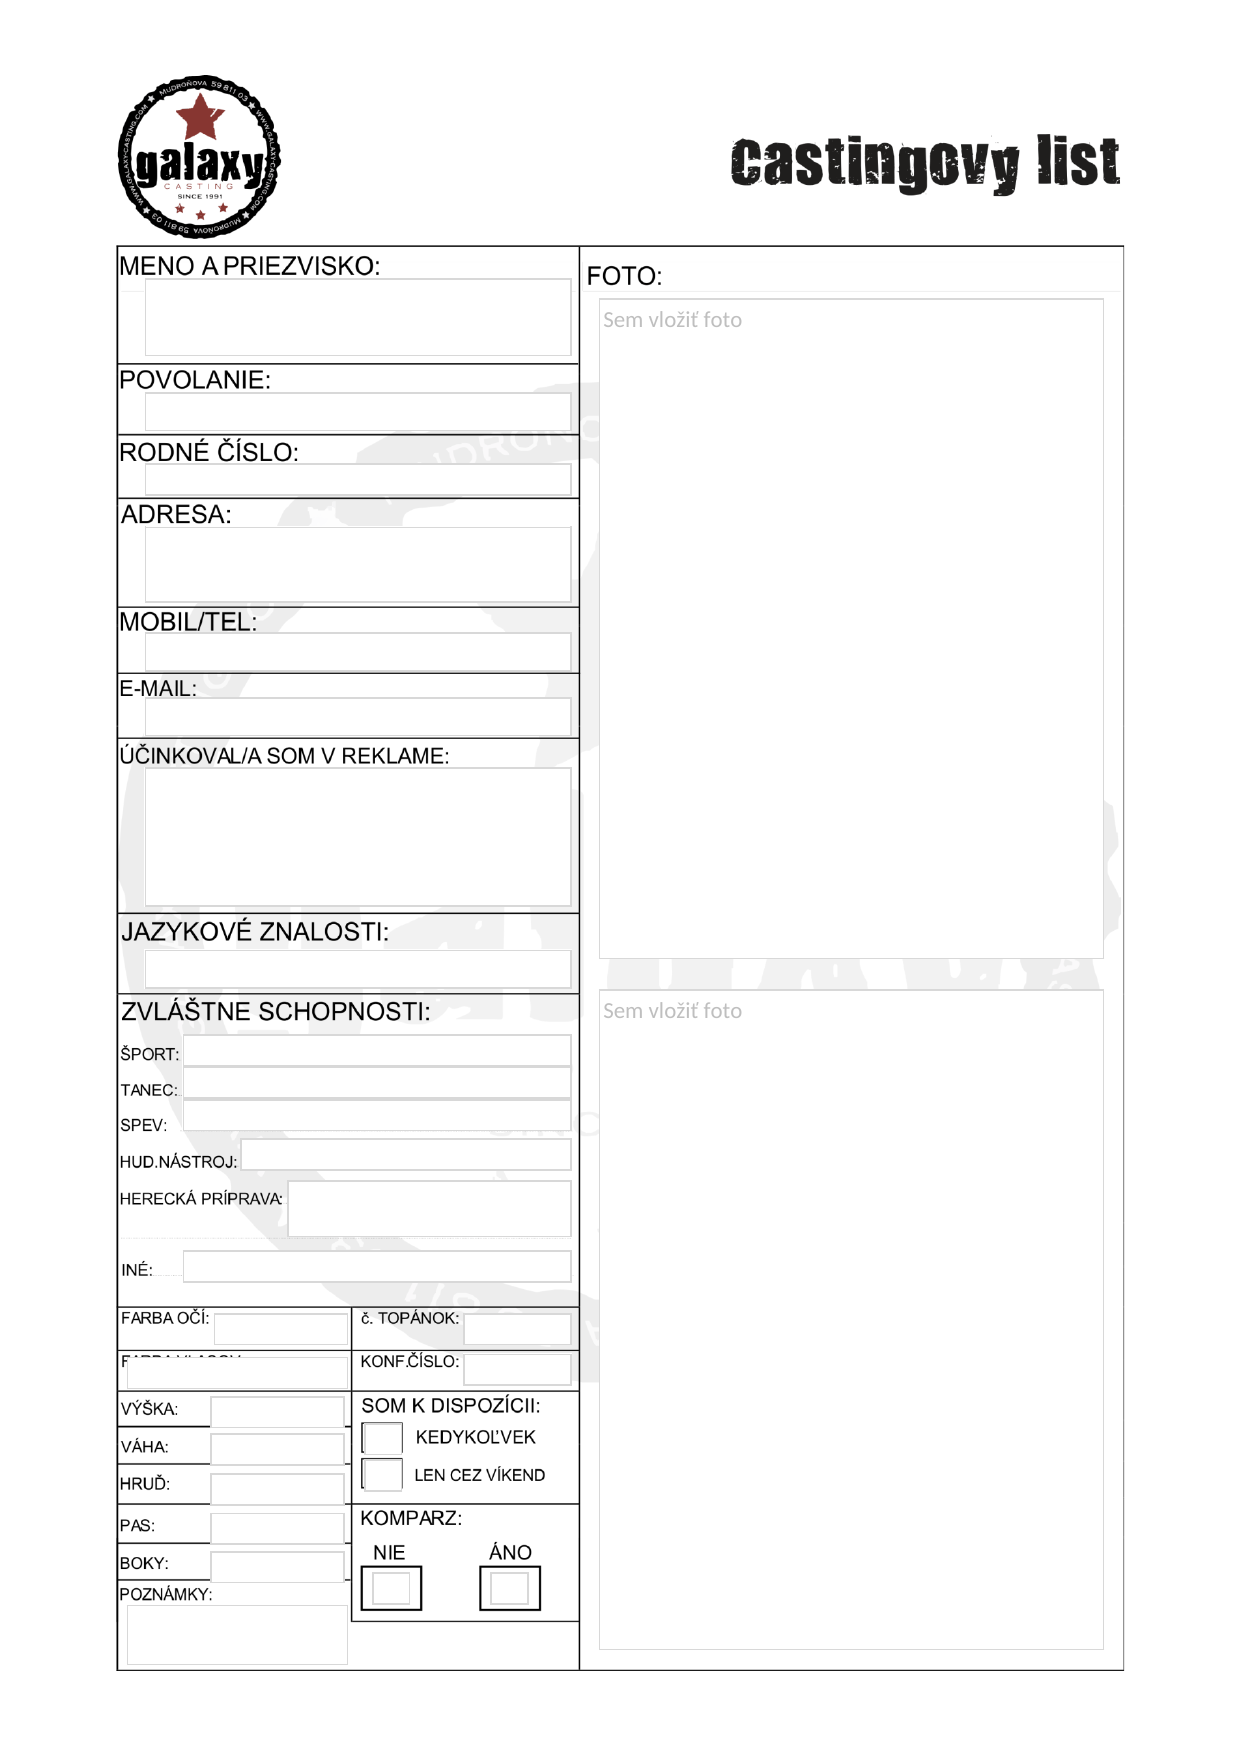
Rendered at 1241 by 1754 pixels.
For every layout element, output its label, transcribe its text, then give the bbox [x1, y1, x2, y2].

text Sem vložiť foto [603, 305, 1100, 333]
text Sem vložiť foto [603, 996, 1100, 1024]
